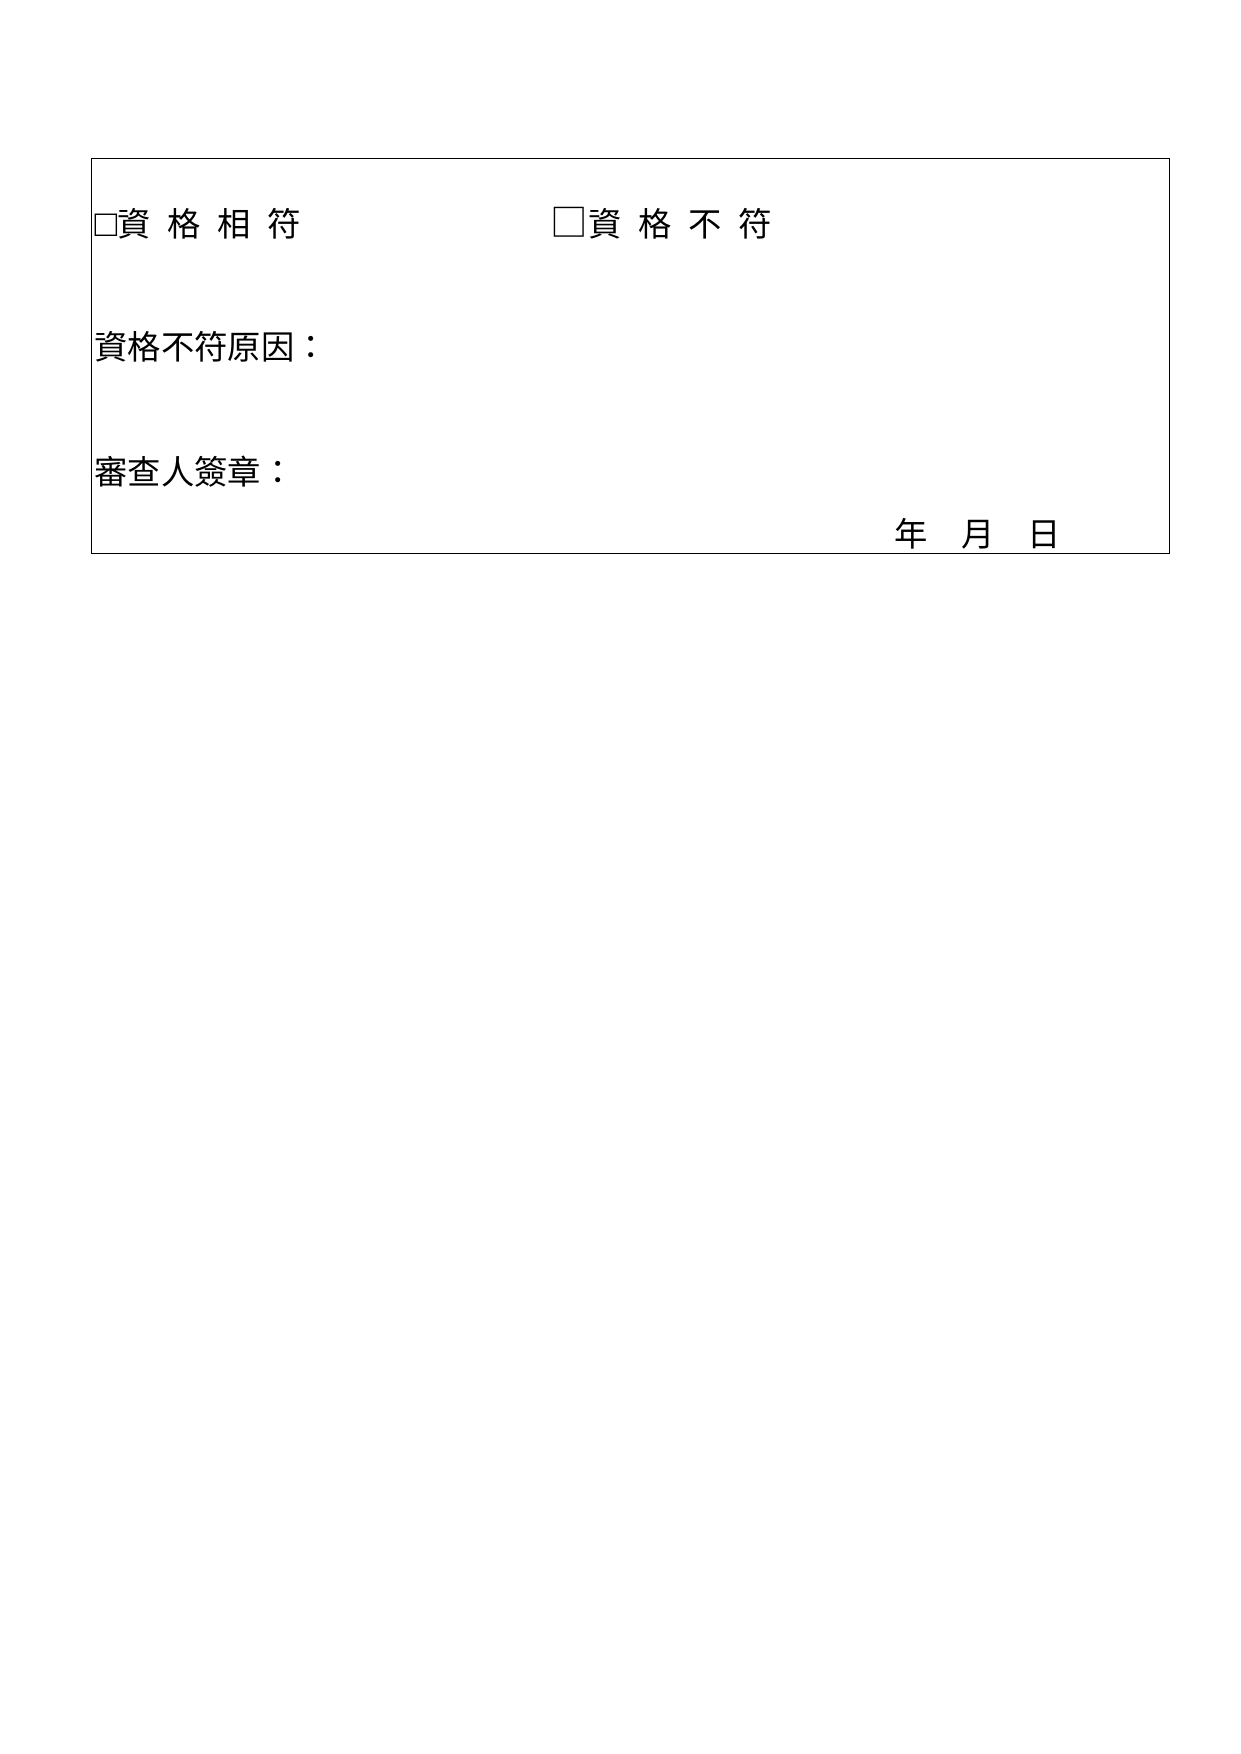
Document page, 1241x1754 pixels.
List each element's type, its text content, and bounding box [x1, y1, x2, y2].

table_cell □資 格 相 符 □資 格 不 符 資格不符原因： 審查人簽章： 年 月 日 [92, 159, 1169, 553]
